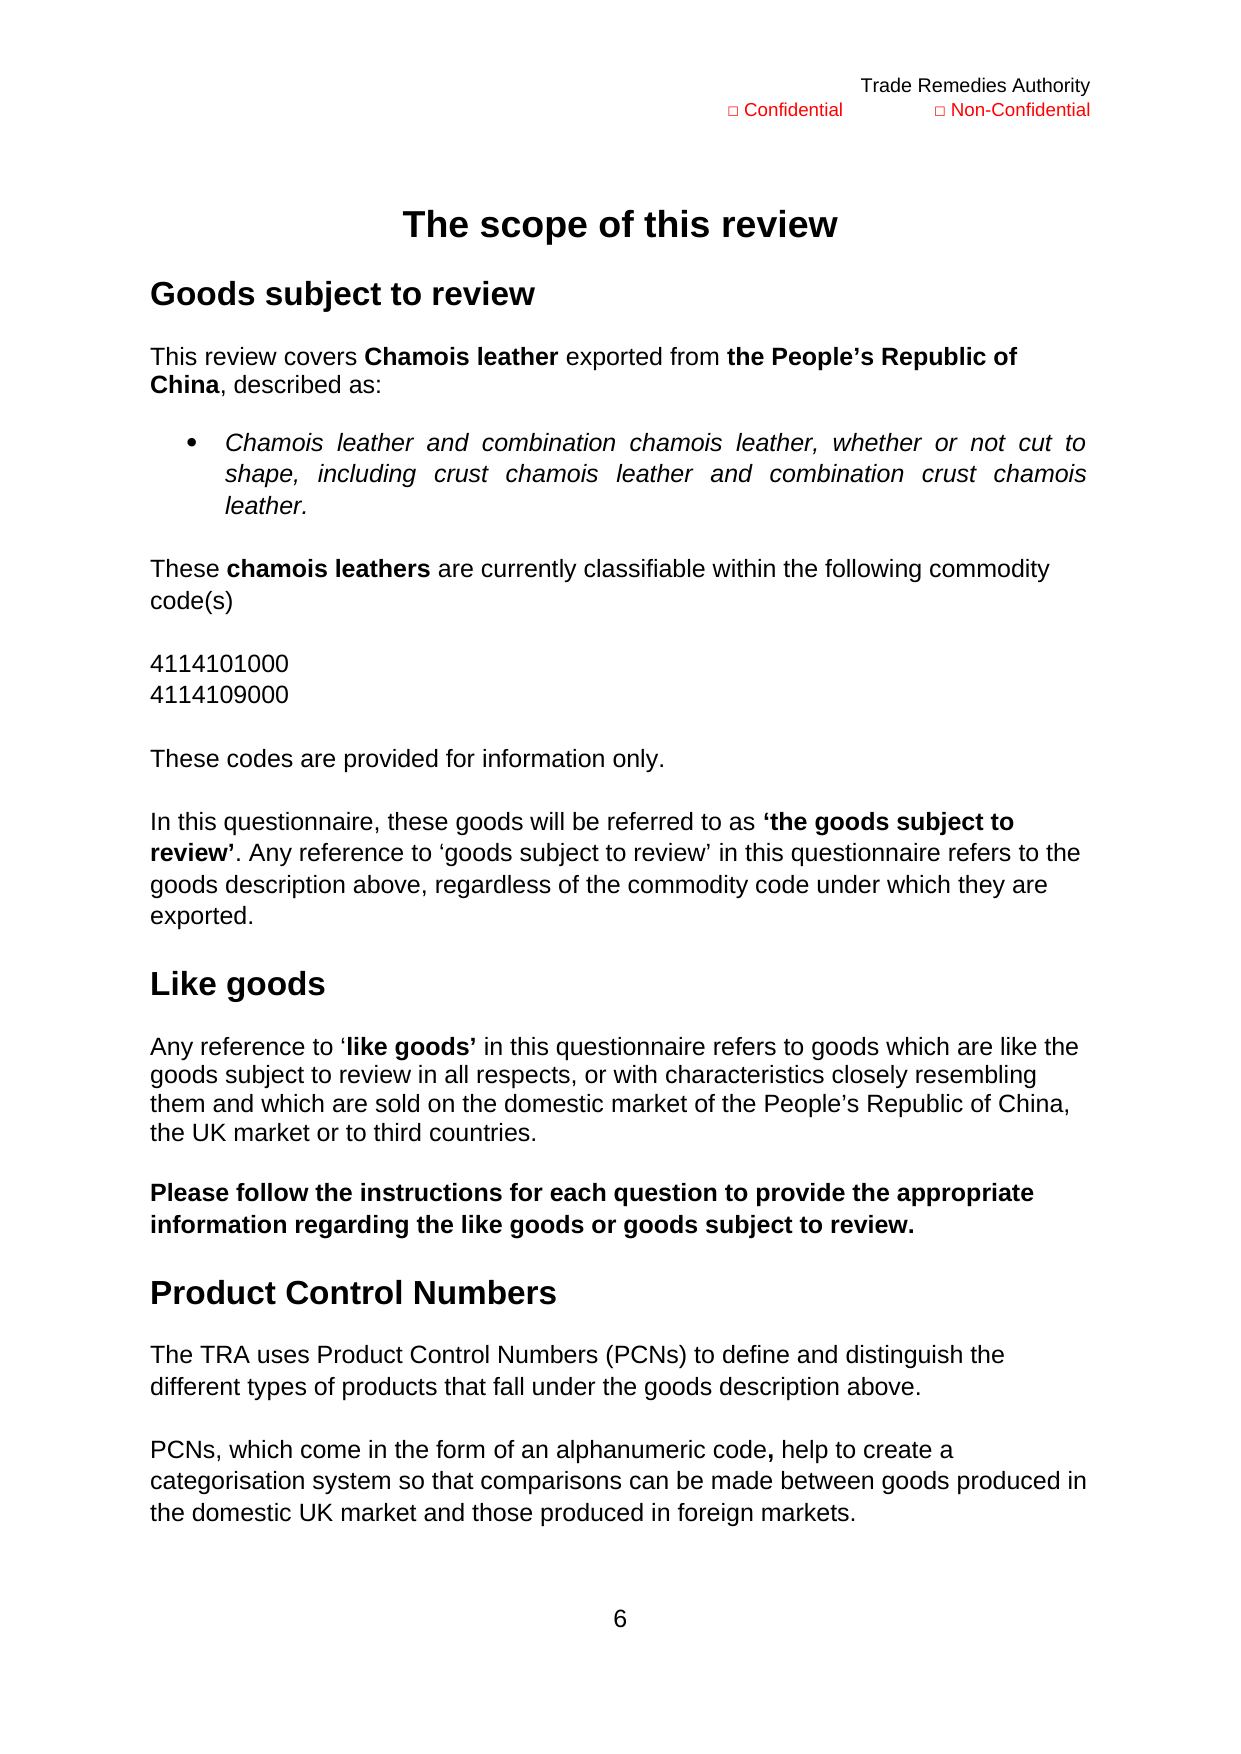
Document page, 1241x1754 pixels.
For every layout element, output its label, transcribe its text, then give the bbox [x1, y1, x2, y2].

text PCNs, which come in the form of an alphanumeric code, help to create a categorisation system so that comparisons can be made between goods produced in the domestic UK market and those produced in foreign markets. [150, 1435, 1090, 1527]
text 4114109000 [150, 680, 1090, 709]
text The TRA uses Product Control Numbers (PCNs) to define and distinguish the different types of products that fall under the goods description above. [150, 1340, 1090, 1400]
subtitle Goods subject to review [150, 274, 1090, 313]
subtitle Product Control Numbers [150, 1273, 1090, 1311]
text This review covers Chamois leather exported from the People’s Republic of China, described as: [150, 342, 1090, 399]
text 4114101000 [150, 649, 1090, 678]
text Please follow the instructions for each question to provide the appropriate information regarding the like goods or goods subject to review. [150, 1178, 1090, 1238]
list Chamois leather and combination chamois leather, whether or not cut to shape, including crust chamois leather and combination crust chamois leather. [187, 428, 1090, 520]
text In this questionnaire, these goods will be referred to as ‘the goods subject to review’. Any reference to ‘goods subject to review’ in this questionnaire refers to the goods description above, regardless of the commodity code under which they are exported. [150, 807, 1090, 930]
subtitle The scope of this review [150, 202, 1090, 245]
text These codes are provided for information only. [150, 743, 1090, 772]
text Any reference to ‘like goods’ in this questionnaire refers to goods which are like the goods subject to review in all respects, or with characteristics closely resembling them and which are sold on the domestic market of the People’s Republic of China, the UK market or to third countries. [150, 1032, 1090, 1147]
subtitle Like goods [150, 964, 1090, 1003]
text These chamois leathers are currently classifiable within the following commodity code(s) [150, 554, 1090, 614]
